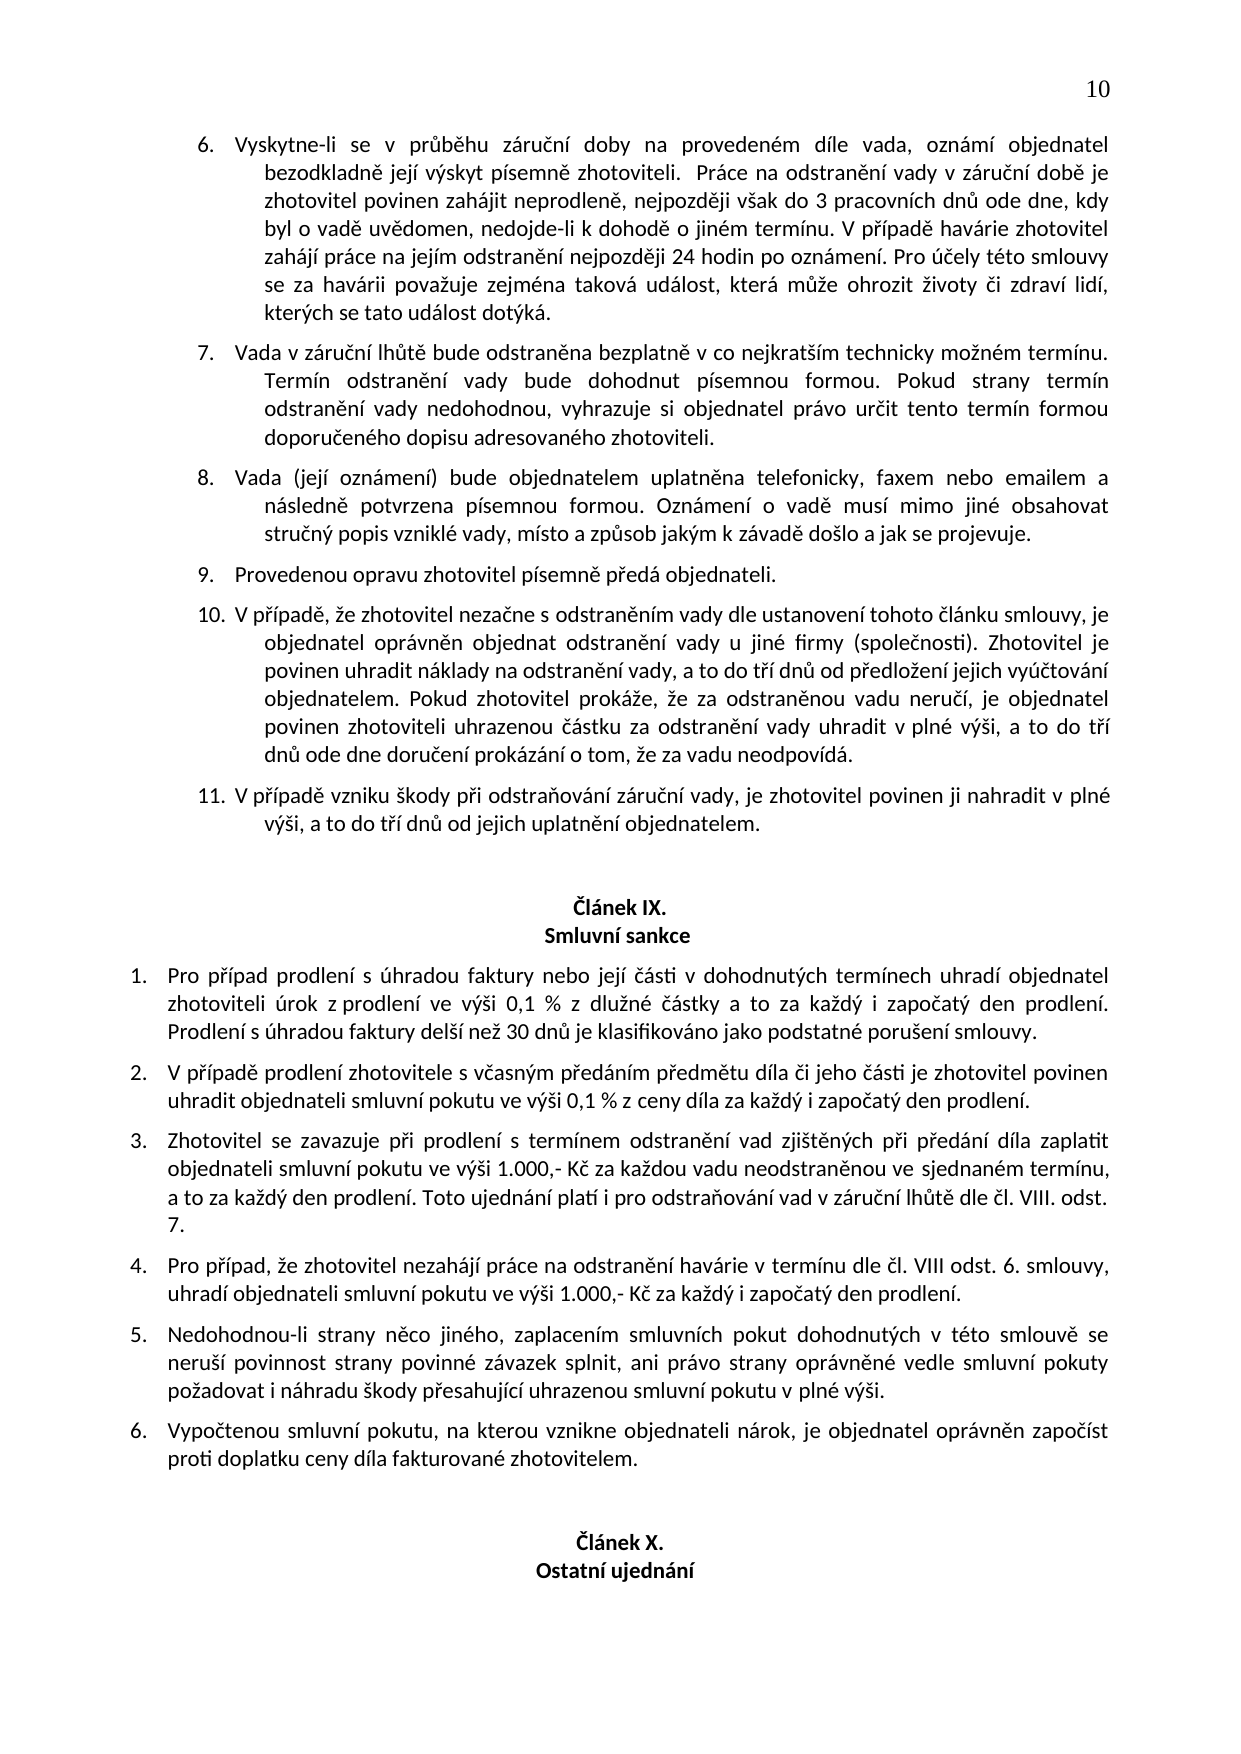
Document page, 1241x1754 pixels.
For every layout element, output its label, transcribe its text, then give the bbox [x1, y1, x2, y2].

list Zhotovitel se zavazuje při prodlení s termínem odstranění vad zjištěných při předání díla zaplatit objednateli smluvní pokutu ve výši 1.000,- Kč za každou vadu neodstraněnou ve sjednaném termínu, a to za každý den prodlení. Toto ujednání platí i pro odstraňování vad v záruční lhůtě dle čl. VIII. odst. 7. [130, 1127, 1110, 1239]
list Nedohodnou-li strany něco jiného, zaplacením smluvních pokut dohodnutých v této smlouvě se neruší povinnost strany povinné závazek splnit, ani právo strany oprávněné vedle smluvní pokuty požadovat i náhradu škody přesahující uhrazenou smluvní pokutu v plné výši. [130, 1320, 1110, 1404]
list V případě vzniku škody při odstraňování záruční vady, je zhotovitel povinen ji nahradit v plné výši, a to do tří dnů od jejich uplatnění objednatelem. [197, 781, 1110, 837]
list Vada v záruční lhůtě bude odstraněna bezplatně v co nejkratším technicky možném termínu. Termín odstranění vady bude dohodnut písemnou formou. Pokud strany termín odstranění vady nedohodnou, vyhrazuje si objednatel právo určit tento termín formou doporučeného dopisu adresovaného zhotoviteli. [197, 338, 1110, 451]
list Pro případ, že zhotovitel nezahájí práce na odstranění havárie v termínu dle čl. VIII odst. 6. smlouvy, uhradí objednateli smluvní pokutu ve výši 1.000,- Kč za každý i započatý den prodlení. [130, 1251, 1110, 1307]
list V případě, že zhotovitel nezačne s odstraněním vady dle ustanovení tohoto článku smlouvy, je objednatel oprávněn objednat odstranění vady u jiné firmy (společnosti). Zhotovitel je povinen uhradit náklady na odstranění vady, a to do tří dnů od předložení jejich vyúčtování objednatelem. Pokud zhotovitel prokáže, že za odstraněnou vadu neručí, je objednatel povinen zhotoviteli uhrazenou částku za odstranění vady uhradit v plné výši, a to do tří dnů ode dne doručení prokázání o tom, že za vadu neodpovídá. [197, 600, 1110, 768]
list V případě prodlení zhotovitele s včasným předáním předmětu díla či jeho části je zhotovitel povinen uhradit objednateli smluvní pokutu ve výši 0,1 % z ceny díla za každý i započatý den prodlení. [130, 1058, 1110, 1114]
subtitle Článek X. [130, 1528, 1110, 1556]
list Vada (její oznámení) bude objednatelem uplatněna telefonicky, faxem nebo emailem a následně potvrzena písemnou formou. Oznámení o vadě musí mimo jiné obsahovat stručný popis vzniklé vady, místo a způsob jakým k závadě došlo a jak se projevuje. [197, 463, 1110, 547]
list Vyskytne-li se v průběhu záruční doby na provedeném díle vada, oznámí objednatel bezodkladně její výskyt písemně zhotoviteli. Práce na odstranění vady v záruční době je zhotovitel povinen zahájit neprodleně, nejpozději však do 3 pracovních dnů ode dne, kdy byl o vadě uvědomen, nedojde-li k dohodě o jiném termínu. V případě havárie zhotovitel zahájí práce na jejím odstranění nejpozději 24 hodin po oznámení. Pro účely této smlouvy se za havárii považuje zejména taková událost, která může ohrozit životy či zdraví lidí, kterých se tato událost dotýká. [197, 130, 1110, 326]
list Pro případ prodlení s úhradou faktury nebo její části v dohodnutých termínech uhradí objednatel zhotoviteli úrok z prodlení ve výši 0,1 % z dlužné částky a to za každý i započatý den prodlení. Prodlení s úhradou faktury delší než 30 dnů je klasifikováno jako podstatné porušení smlouvy. [130, 961, 1110, 1046]
list Provedenou opravu zhotovitel písemně předá objednateli. [197, 560, 1110, 588]
subtitle Článek IX. [130, 893, 1110, 921]
list Vypočtenou smluvní pokutu, na kterou vznikne objednateli nárok, je objednatel oprávněn započíst proti doplatku ceny díla fakturované zhotovitelem. [130, 1416, 1110, 1472]
subtitle Ostatní ujednání [130, 1556, 1110, 1584]
subtitle Smluvní sankce [130, 921, 1110, 949]
